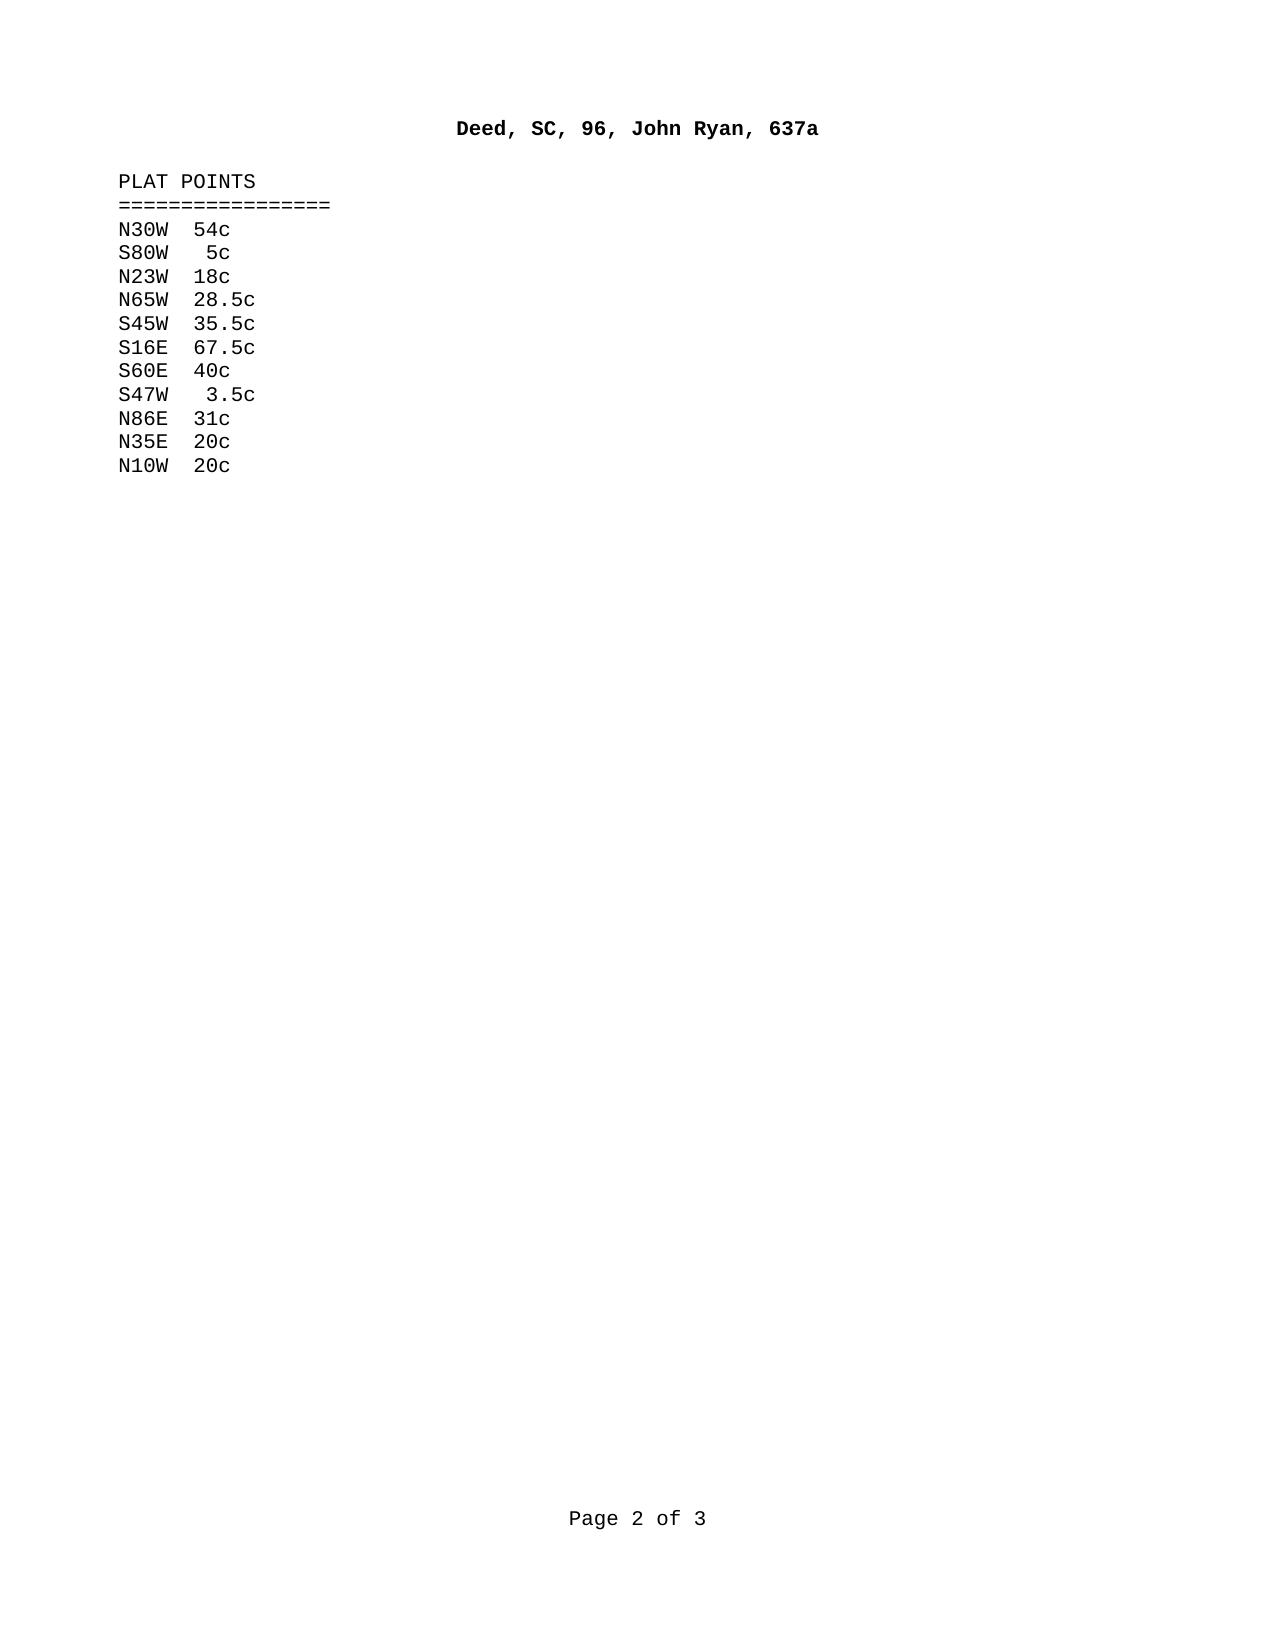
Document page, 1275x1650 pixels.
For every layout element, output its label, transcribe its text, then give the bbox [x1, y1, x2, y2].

text ================= [118, 195, 1157, 218]
text S60E 40c [118, 360, 1157, 384]
text N23W 18c [118, 266, 1157, 289]
text S47W 3.5c [118, 384, 1157, 408]
text N35E 20c [118, 431, 1157, 455]
text S16E 67.5c [118, 337, 1157, 360]
text S45W 35.5c [118, 313, 1157, 337]
text N30W 54c [118, 218, 1157, 242]
text PLAT POINTS [118, 171, 1157, 195]
text N10W 20c [118, 455, 1157, 479]
text N86E 31c [118, 408, 1157, 431]
text S80W 5c [118, 242, 1157, 266]
text N65W 28.5c [118, 289, 1157, 313]
